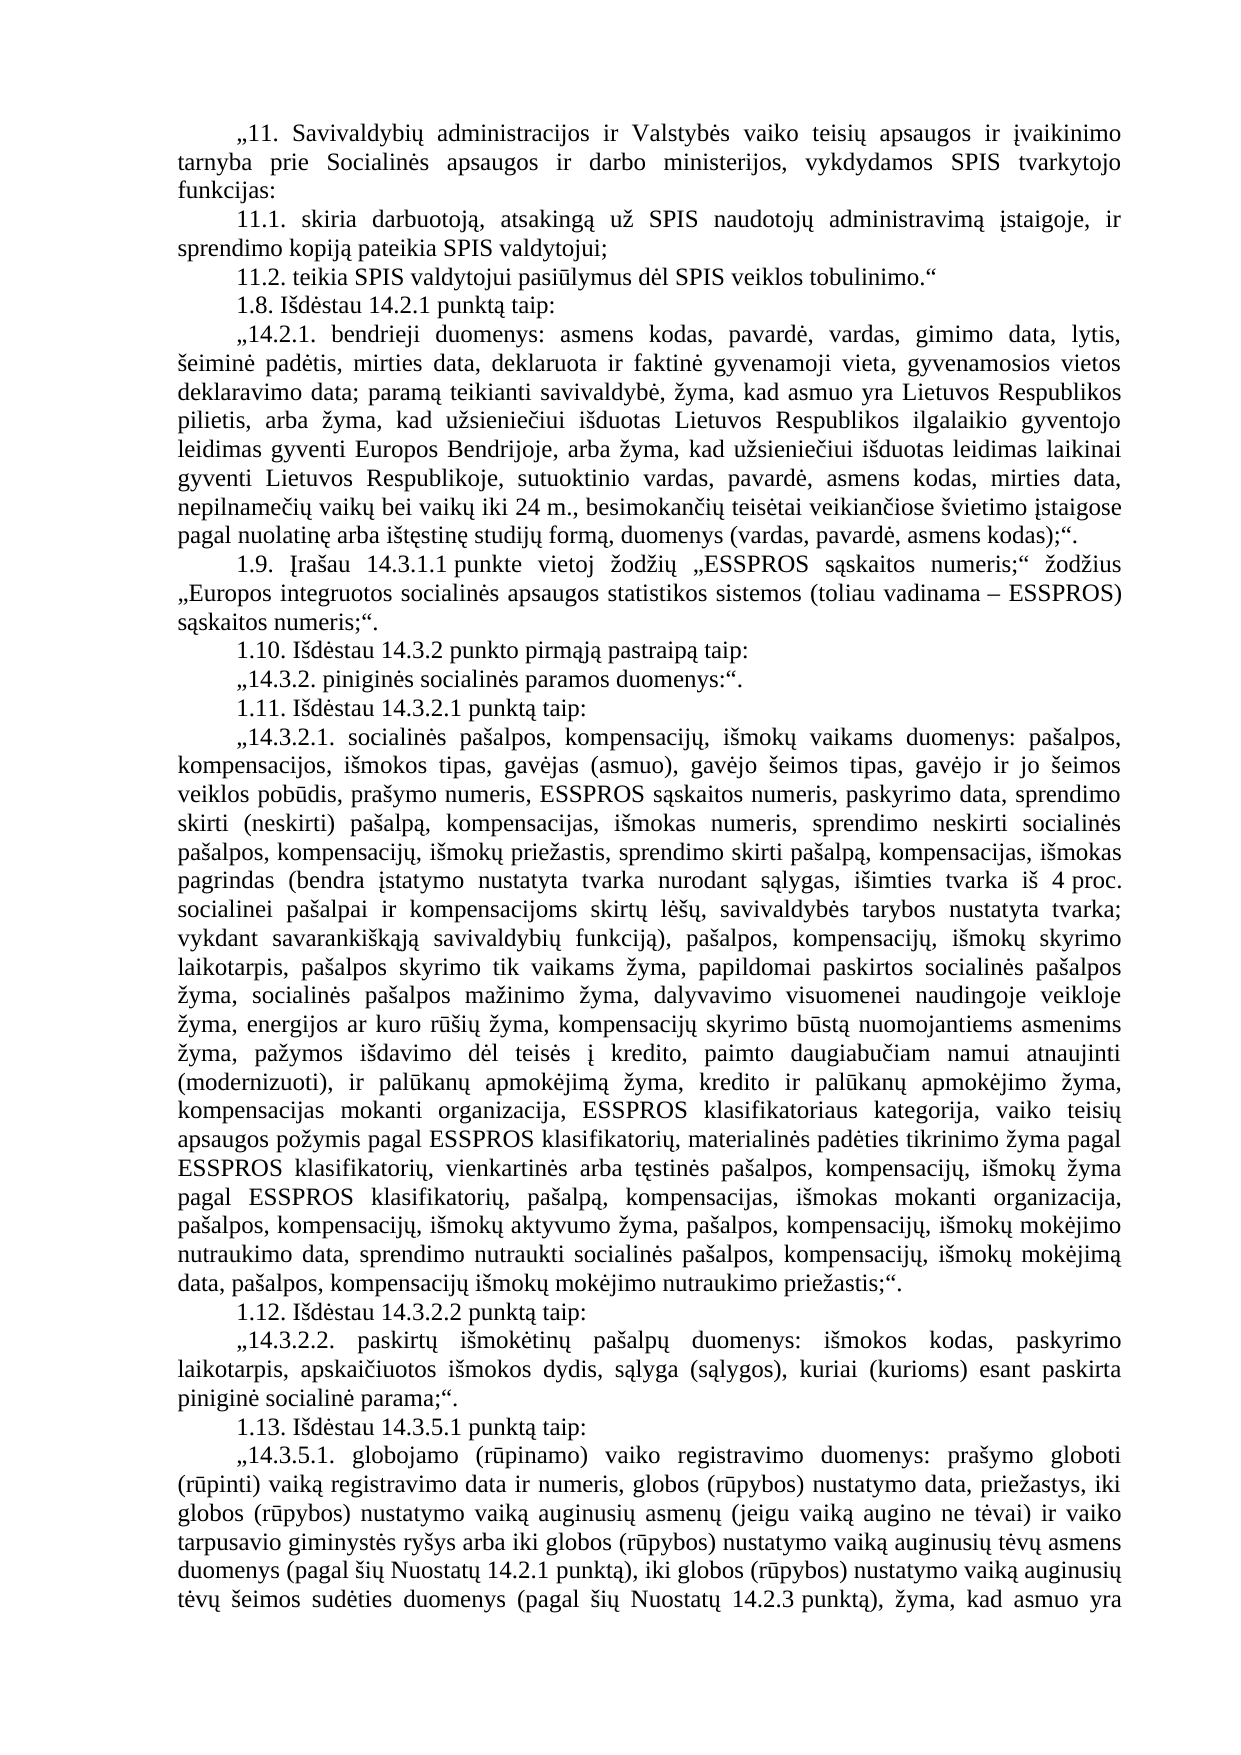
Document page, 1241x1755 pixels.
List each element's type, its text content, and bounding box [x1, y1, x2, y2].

text „14.3.2. piniginės socialinės paramos duomenys:“. [177, 664, 1122, 693]
text 1.9. Įrašau 14.3.1.1 punkte vietoj žodžių „ESSPROS sąskaitos numeris;“ žodžius „Europos integruotos socialinės apsaugos statistikos sistemos (toliau vadinama – ESSPROS) sąskaitos numeris;“. [177, 549, 1122, 636]
text 1.8. Išdėstau 14.2.1 punktą taip: [177, 291, 1122, 319]
text 1.11. Išdėstau 14.3.2.1 punktą taip: [177, 693, 1122, 722]
text 1.12. Išdėstau 14.3.2.2 punktą taip: [177, 1297, 1122, 1326]
text 1.13. Išdėstau 14.3.5.1 punktą taip: [177, 1412, 1122, 1441]
text „14.3.2.2. paskirtų išmokėtinų pašalpų duomenys: išmokos kodas, paskyrimo laikotarpis, apskaičiuotos išmokos dydis, sąlyga (sąlygos), kuriai (kurioms) esant paskirta piniginė socialinė parama;“. [177, 1326, 1122, 1412]
text „14.3.2.1. socialinės pašalpos, kompensacijų, išmokų vaikams duomenys: pašalpos, kompensacijos, išmokos tipas, gavėjas (asmuo), gavėjo šeimos tipas, gavėjo ir jo šeimos veiklos pobūdis, prašymo numeris, ESSPROS sąskaitos numeris, paskyrimo data, sprendimo skirti (neskirti) pašalpą, kompensacijas, išmokas numeris, sprendimo neskirti socialinės pašalpos, kompensacijų, išmokų priežastis, sprendimo skirti pašalpą, kompensacijas, išmokas pagrindas (bendra įstatymo nustatyta tvarka nurodant sąlygas, išimties tvarka iš 4 proc. socialinei pašalpai ir kompensacijoms skirtų lėšų, savivaldybės tarybos nustatyta tvarka; vykdant savarankiškąją savivaldybių funkciją), pašalpos, kompensacijų, išmokų skyrimo laikotarpis, pašalpos skyrimo tik vaikams žyma, papildomai paskirtos socialinės pašalpos žyma, socialinės pašalpos mažinimo žyma, dalyvavimo visuomenei naudingoje veikloje žyma, energijos ar kuro rūšių žyma, kompensacijų skyrimo būstą nuomojantiems asmenims žyma, pažymos išdavimo dėl teisės į kredito, paimto daugiabučiam namui atnaujinti (modernizuoti), ir palūkanų apmokėjimą žyma, kredito ir palūkanų apmokėjimo žyma, kompensacijas mokanti organizacija, ESSPROS klasifikatoriaus kategorija, vaiko teisių apsaugos požymis pagal ESSPROS klasifikatorių, materialinės padėties tikrinimo žyma pagal ESSPROS klasifikatorių, vienkartinės arba tęstinės pašalpos, kompensacijų, išmokų žyma pagal ESSPROS klasifikatorių, pašalpą, kompensacijas, išmokas mokanti organizacija, pašalpos, kompensacijų, išmokų aktyvumo žyma, pašalpos, kompensacijų, išmokų mokėjimo nutraukimo data, sprendimo nutraukti socialinės pašalpos, kompensacijų, išmokų mokėjimą data, pašalpos, kompensacijų išmokų mokėjimo nutraukimo priežastis;“. [177, 722, 1122, 1297]
text „14.2.1. bendrieji duomenys: asmens kodas, pavardė, vardas, gimimo data, lytis, šeiminė padėtis, mirties data, deklaruota ir faktinė gyvenamoji vieta, gyvenamosios vietos deklaravimo data; paramą teikianti savivaldybė, žyma, kad asmuo yra Lietuvos Respublikos pilietis, arba žyma, kad užsieniečiui išduotas Lietuvos Respublikos ilgalaikio gyventojo leidimas gyventi Europos Bendrijoje, arba žyma, kad užsieniečiui išduotas leidimas laikinai gyventi Lietuvos Respublikoje, sutuoktinio vardas, pavardė, asmens kodas, mirties data, nepilnamečių vaikų bei vaikų iki 24 m., besimokančių teisėtai veikiančiose švietimo įstaigose pagal nuolatinę arba ištęstinę studijų formą, duomenys (vardas, pavardė, asmens kodas);“. [177, 319, 1122, 549]
text „14.3.5.1. globojamo (rūpinamo) vaiko registravimo duomenys: prašymo globoti (rūpinti) vaiką registravimo data ir numeris, globos (rūpybos) nustatymo data, priežastys, iki globos (rūpybos) nustatymo vaiką auginusių asmenų (jeigu vaiką augino ne tėvai) ir vaiko tarpusavio giminystės ryšys arba iki globos (rūpybos) nustatymo vaiką auginusių tėvų asmens duomenys (pagal šių Nuostatų 14.2.1 punktą), iki globos (rūpybos) nustatymo vaiką auginusių tėvų šeimos sudėties duomenys (pagal šių Nuostatų 14.2.3 punktą), žyma, kad asmuo yra [177, 1441, 1122, 1613]
text 11.2. teikia SPIS valdytojui pasiūlymus dėl SPIS veiklos tobulinimo.“ [177, 262, 1122, 291]
text 11.1. skiria darbuotoją, atsakingą už SPIS naudotojų administravimą įstaigoje, ir sprendimo kopiją pateikia SPIS valdytojui; [177, 204, 1122, 262]
text 1.10. Išdėstau 14.3.2 punkto pirmąją pastraipą taip: [177, 636, 1122, 664]
text „11. Savivaldybių administracijos ir Valstybės vaiko teisių apsaugos ir įvaikinimo tarnyba prie Socialinės apsaugos ir darbo ministerijos, vykdydamos SPIS tvarkytojo funkcijas: [177, 118, 1122, 204]
